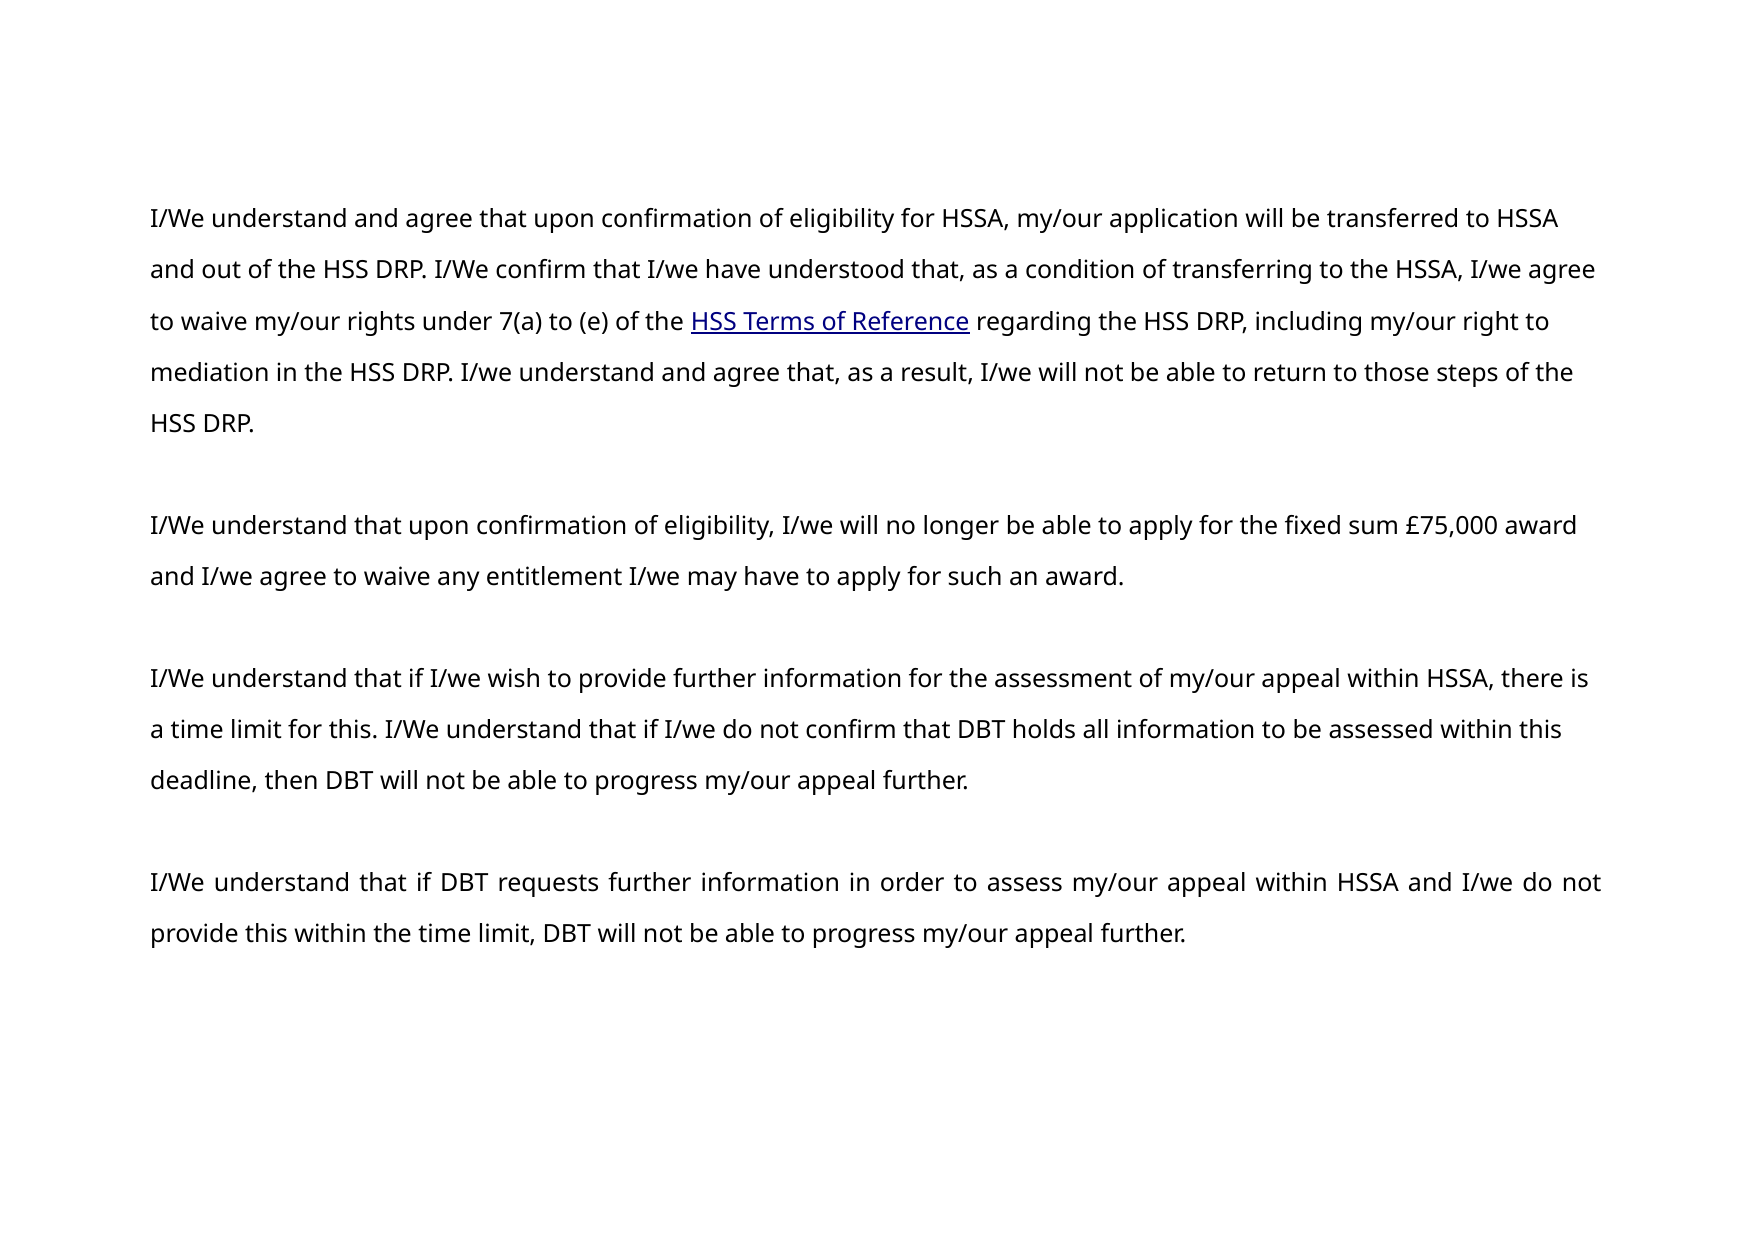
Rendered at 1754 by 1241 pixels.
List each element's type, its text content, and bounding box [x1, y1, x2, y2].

text I/We understand that if DBT requests further information in order to assess my/our appeal within HSSA and I/we do not provide this within the time limit, DBT will not be able to progress my/our appeal further. [150, 864, 1604, 950]
text I/We understand and agree that upon confirmation of eligibility for HSSA, my/our application will be transferred to HSSA and out of the HSS DRP. I/We confirm that I/we have understood that, as a condition of transferring to the HSSA, I/we agree to waive my/our rights under 7(a) to (e) of the HSS Terms of Reference regarding the HSS DRP, including my/our right to mediation in the HSS DRP. I/we understand and agree that, as a result, I/we will not be able to return to those steps of the HSS DRP. [150, 201, 1604, 439]
text I/We understand that upon confirmation of eligibility, I/we will no longer be able to apply for the fixed sum £75,000 award and I/we agree to waive any entitlement I/we may have to apply for such an award. [150, 507, 1604, 592]
text I/We understand that if I/we wish to provide further information for the assessment of my/our appeal within HSSA, there is a time limit for this. I/We understand that if I/we do not confirm that DBT holds all information to be assessed within this deadline, then DBT will not be able to progress my/our appeal further. [150, 660, 1604, 797]
